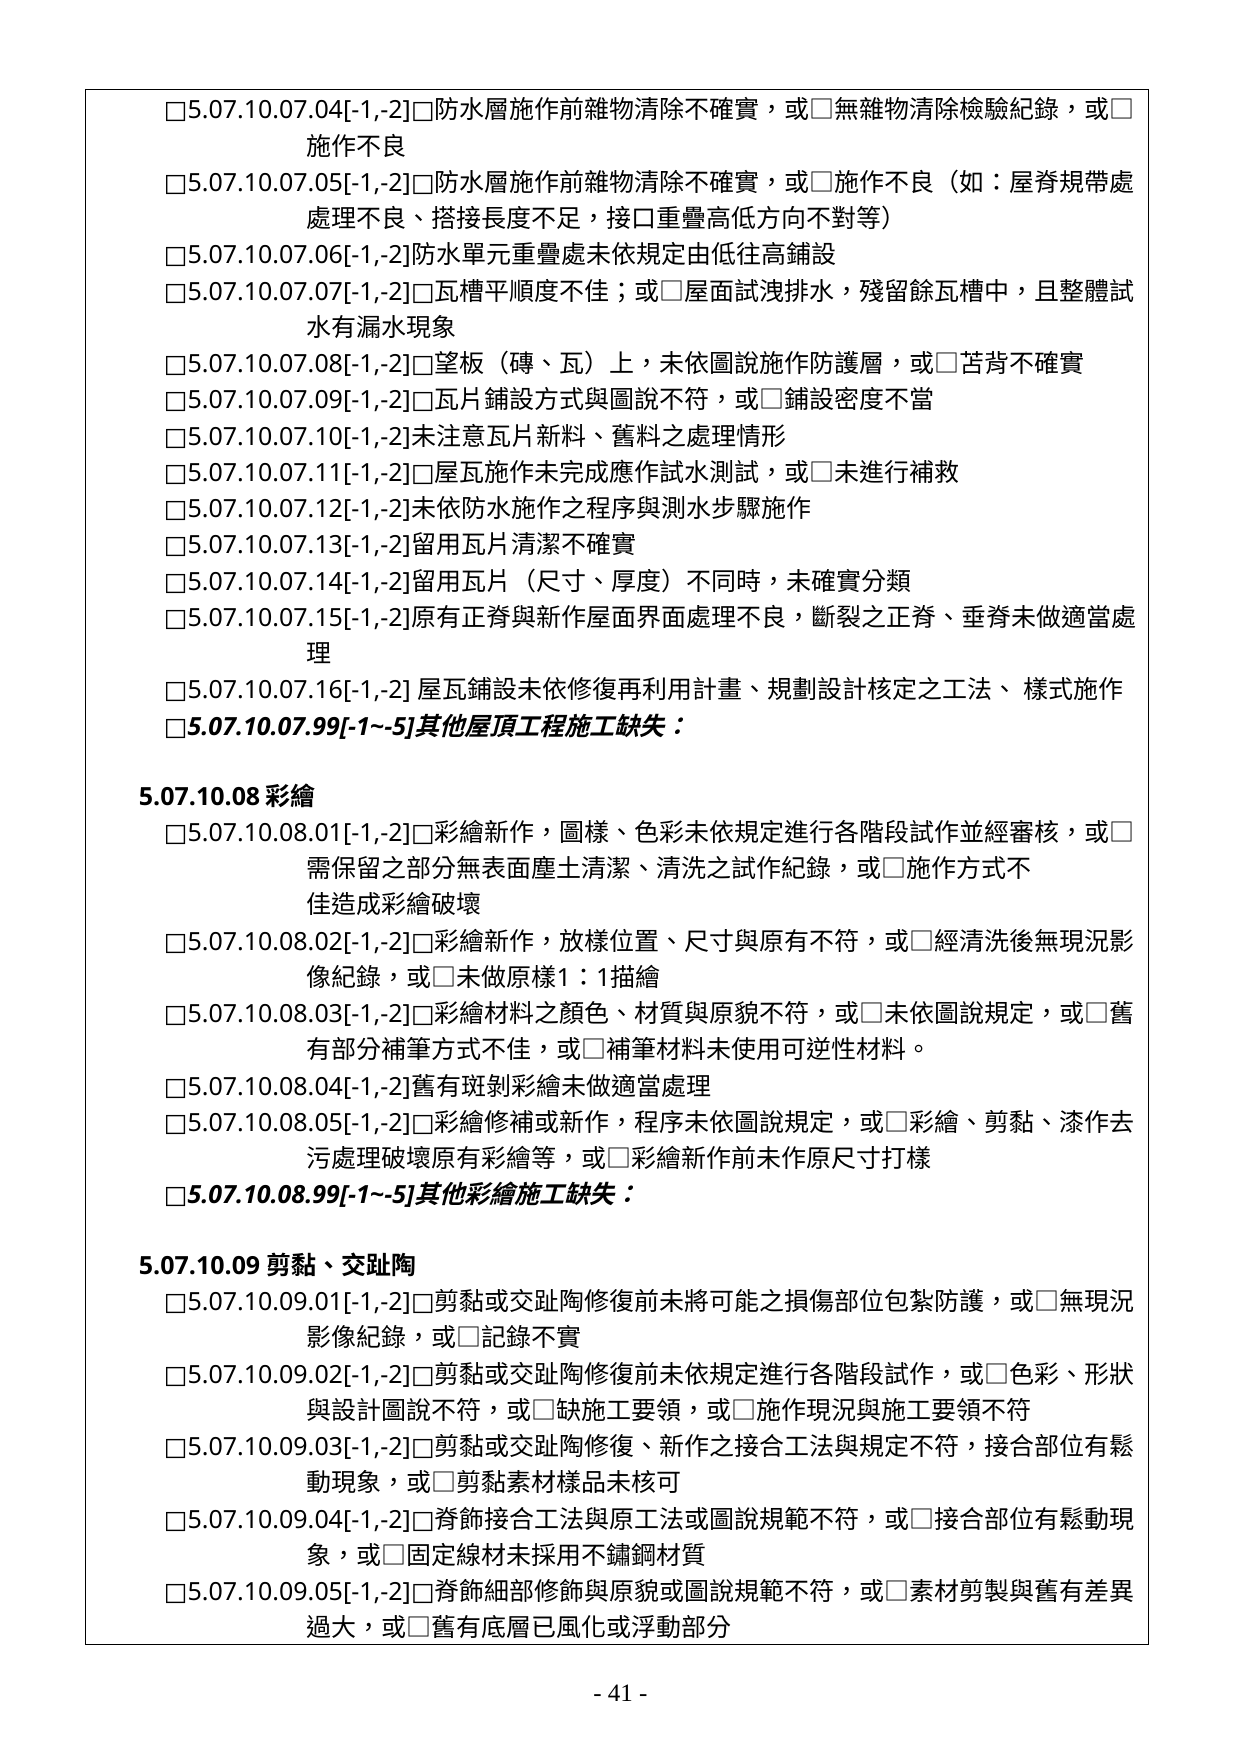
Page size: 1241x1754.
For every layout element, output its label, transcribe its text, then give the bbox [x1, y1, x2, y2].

table_cell □5.07.10.07.04[-1,-2]□防水層施作前雜物清除不確實，或□無雜物清除檢驗紀錄，或□ 施作不良 □5.07.10.07.05[-1,-2]□防水層施作前雜物清除不確實，或□施作不良（如：屋脊規帶處 處理不良、搭接長度不足，接口重疊高低方向不對等） □5.07.10.07.06[-1,-2]防水單元重疊處未依規定由低往高鋪設 □5.07.10.07.07[-1,-2]□瓦槽平順度不佳；或□屋面試洩排水，殘留餘瓦槽中，且整體試 水有漏水現象 □5.07.10.07.08[-1,-2]□望板（磚、瓦）上，未依圖說施作防護層，或□苫背不確實 □5.07.10.07.09[-1,-2]□瓦片鋪設方式與圖說不符，或□鋪設密度不當 □5.07.10.07.10[-1,-2]未注意瓦片新料、舊料之處理情形 □5.07.10.07.11[-1,-2]□屋瓦施作未完成應作試水測試，或□未進行補救 □5.07.10.07.12[-1,-2]未依防水施作之程序與測水步驟施作 □5.07.10.07.13[-1,-2]留用瓦片清潔不確實 □5.07.10.07.14[-1,-2]留用瓦片（尺寸、厚度）不同時，未確實分類 □5.07.10.07.15[-1,-2]原有正脊與新作屋面界面處理不良，斷裂之正脊、垂脊未做適當處 理 □5.07.10.07.16[-1,-2] 屋瓦鋪設未依修復再利用計畫、規劃設計核定之工法、 樣式施作 □5.07.10.07.99[-1~-5]其他屋頂工程施工缺失： 5.07.10.08彩繪 □5.07.10.08.01[-1,-2]□彩繪新作，圖樣、色彩未依規定進行各階段試作並經審核，或□ 需保留之部分無表面塵土清潔、清洗之試作紀錄，或□施作方式不 佳造成彩繪破壞 □5.07.10.08.02[-1,-2]□彩繪新作，放樣位置、尺寸與原有不符，或□經清洗後無現況影 像紀錄，或□未做原樣1：1描繪 □5.07.10.08.03[-1,-2]□彩繪材料之顏色、材質與原貌不符，或□未依圖說規定，或□舊 有部分補筆方式不佳，或□補筆材料未使用可逆性材料。 □5.07.10.08.04[-1,-2]舊有斑剝彩繪未做適當處理 □5.07.10.08.05[-1,-2]□彩繪修補或新作，程序未依圖說規定，或□彩繪、剪黏、漆作去 污處理破壞原有彩繪等，或□彩繪新作前未作原尺寸打樣 □5.07.10.08.99[-1~-5]其他彩繪施工缺失： 5.07.10.09 剪黏、交趾陶 □5.07.10.09.01[-1,-2]□剪黏或交趾陶修復前未將可能之損傷部位包紮防護，或□無現況 影像紀錄，或□記錄不實 □5.07.10.09.02[-1,-2]□剪黏或交趾陶修復前未依規定進行各階段試作，或□色彩、形狀 與設計圖說不符，或□缺施工要領，或□施作現況與施工要領不符 □5.07.10.09.03[-1,-2]□剪黏或交趾陶修復、新作之接合工法與規定不符，接合部位有鬆 動現象，或□剪黏素材樣品未核可 □5.07.10.09.04[-1,-2]□脊飾接合工法與原工法或圖說規範不符，或□接合部位有鬆動現 象，或□固定線材未採用不鏽鋼材質 □5.07.10.09.05[-1,-2]□脊飾細部修飾與原貌或圖說規範不符，或□素材剪製與舊有差異 過大，或□舊有底層已風化或浮動部分 [86, 90, 1148, 1644]
